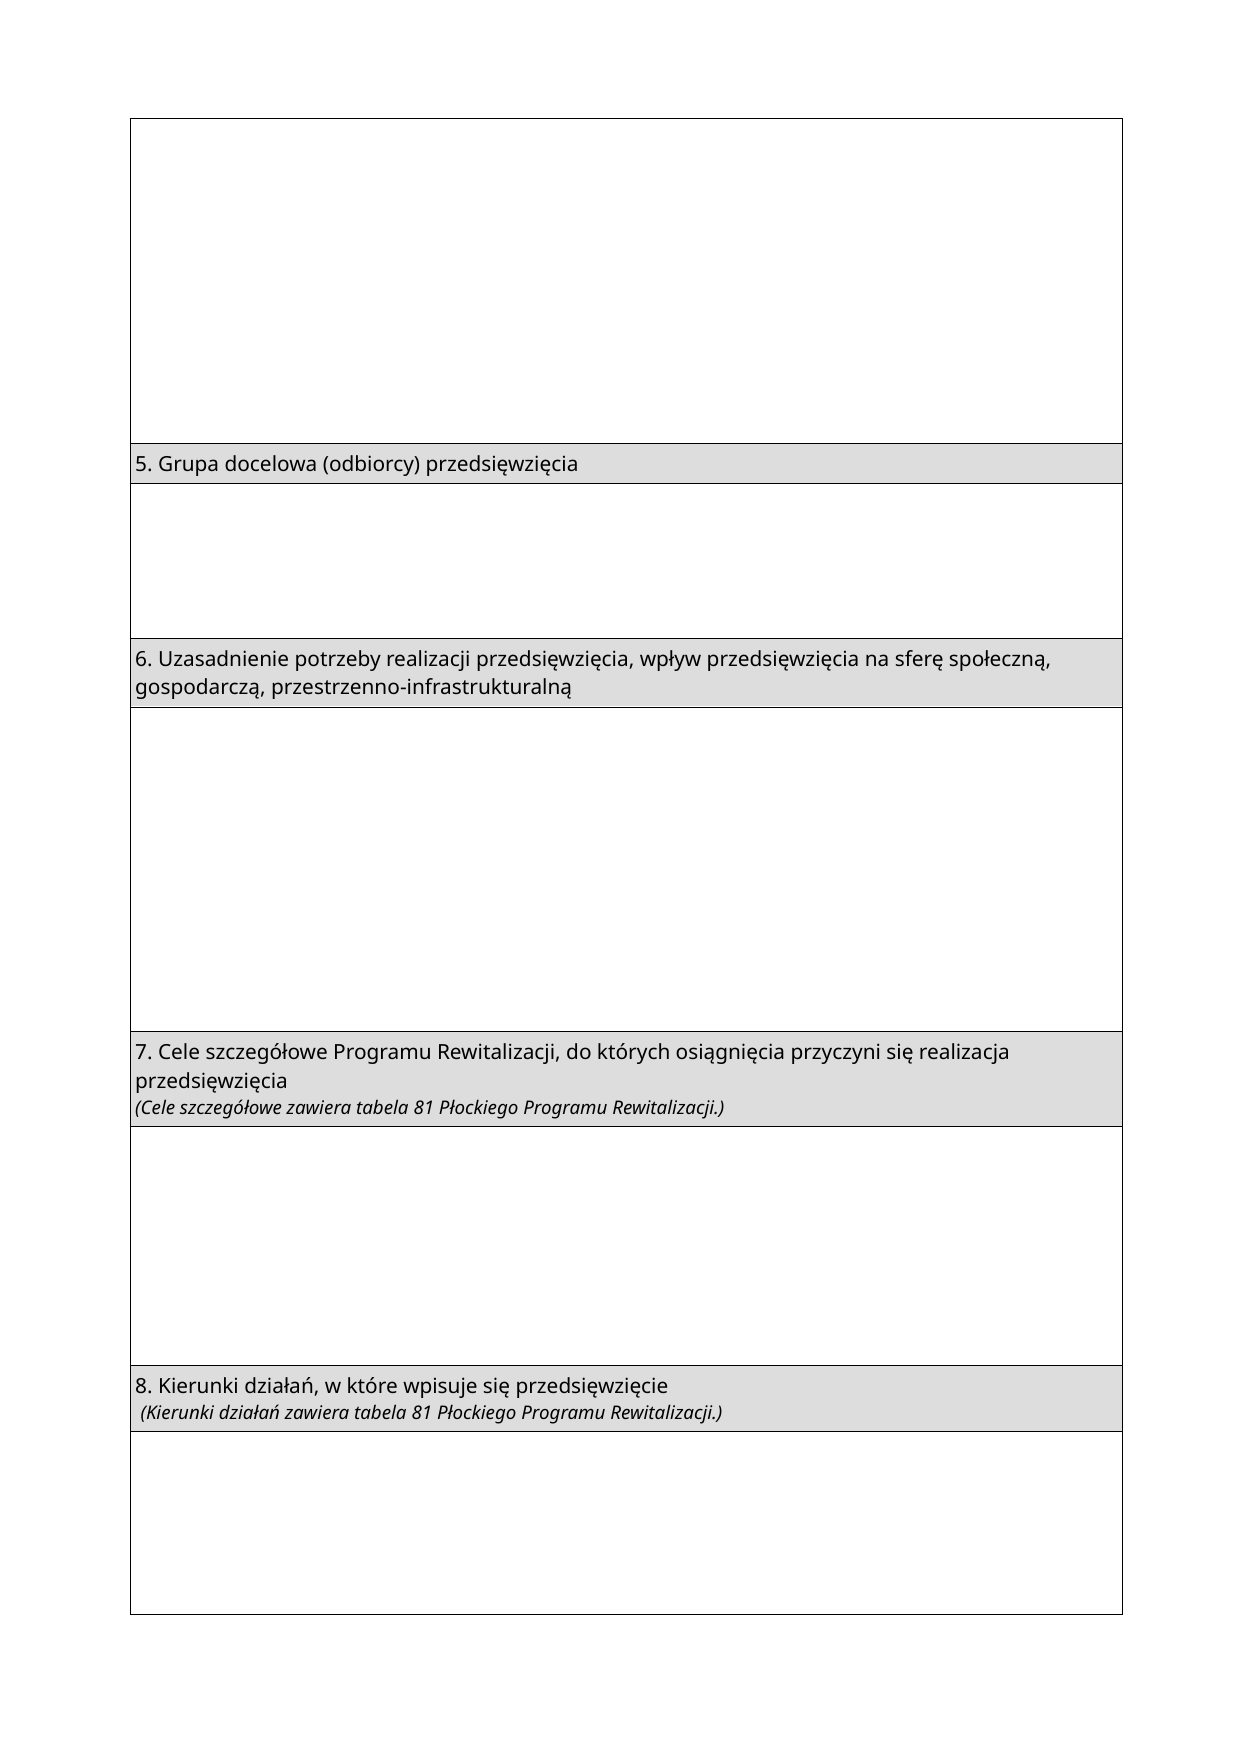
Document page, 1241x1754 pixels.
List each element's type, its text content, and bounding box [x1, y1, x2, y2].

table_cell [131, 1432, 1122, 1613]
table_cell [131, 708, 1122, 1031]
table_cell 8. Kierunki działań, w które wpisuje się przedsięwzięcie (Kierunki działań zawiera tabela 81 Płockiego Programu Rewitalizacji.) [131, 1366, 1122, 1431]
table_cell [131, 119, 1122, 443]
table_cell 7. Cele szczegółowe Programu Rewitalizacji, do których osiągnięcia przyczyni się realizacja przedsięwzięcia (Cele szczegółowe zawiera tabela 81 Płockiego Programu Rewitalizacji.) [131, 1032, 1122, 1126]
table_cell 5. Grupa docelowa (odbiorcy) przedsięwzięcia [131, 444, 1122, 483]
table_cell [131, 1127, 1122, 1365]
table_cell [131, 484, 1122, 637]
table_cell 6. Uzasadnienie potrzeby realizacji przedsięwzięcia, wpływ przedsięwzięcia na sferę społeczną, gospodarczą, przestrzenno-infrastrukturalną [131, 639, 1122, 706]
